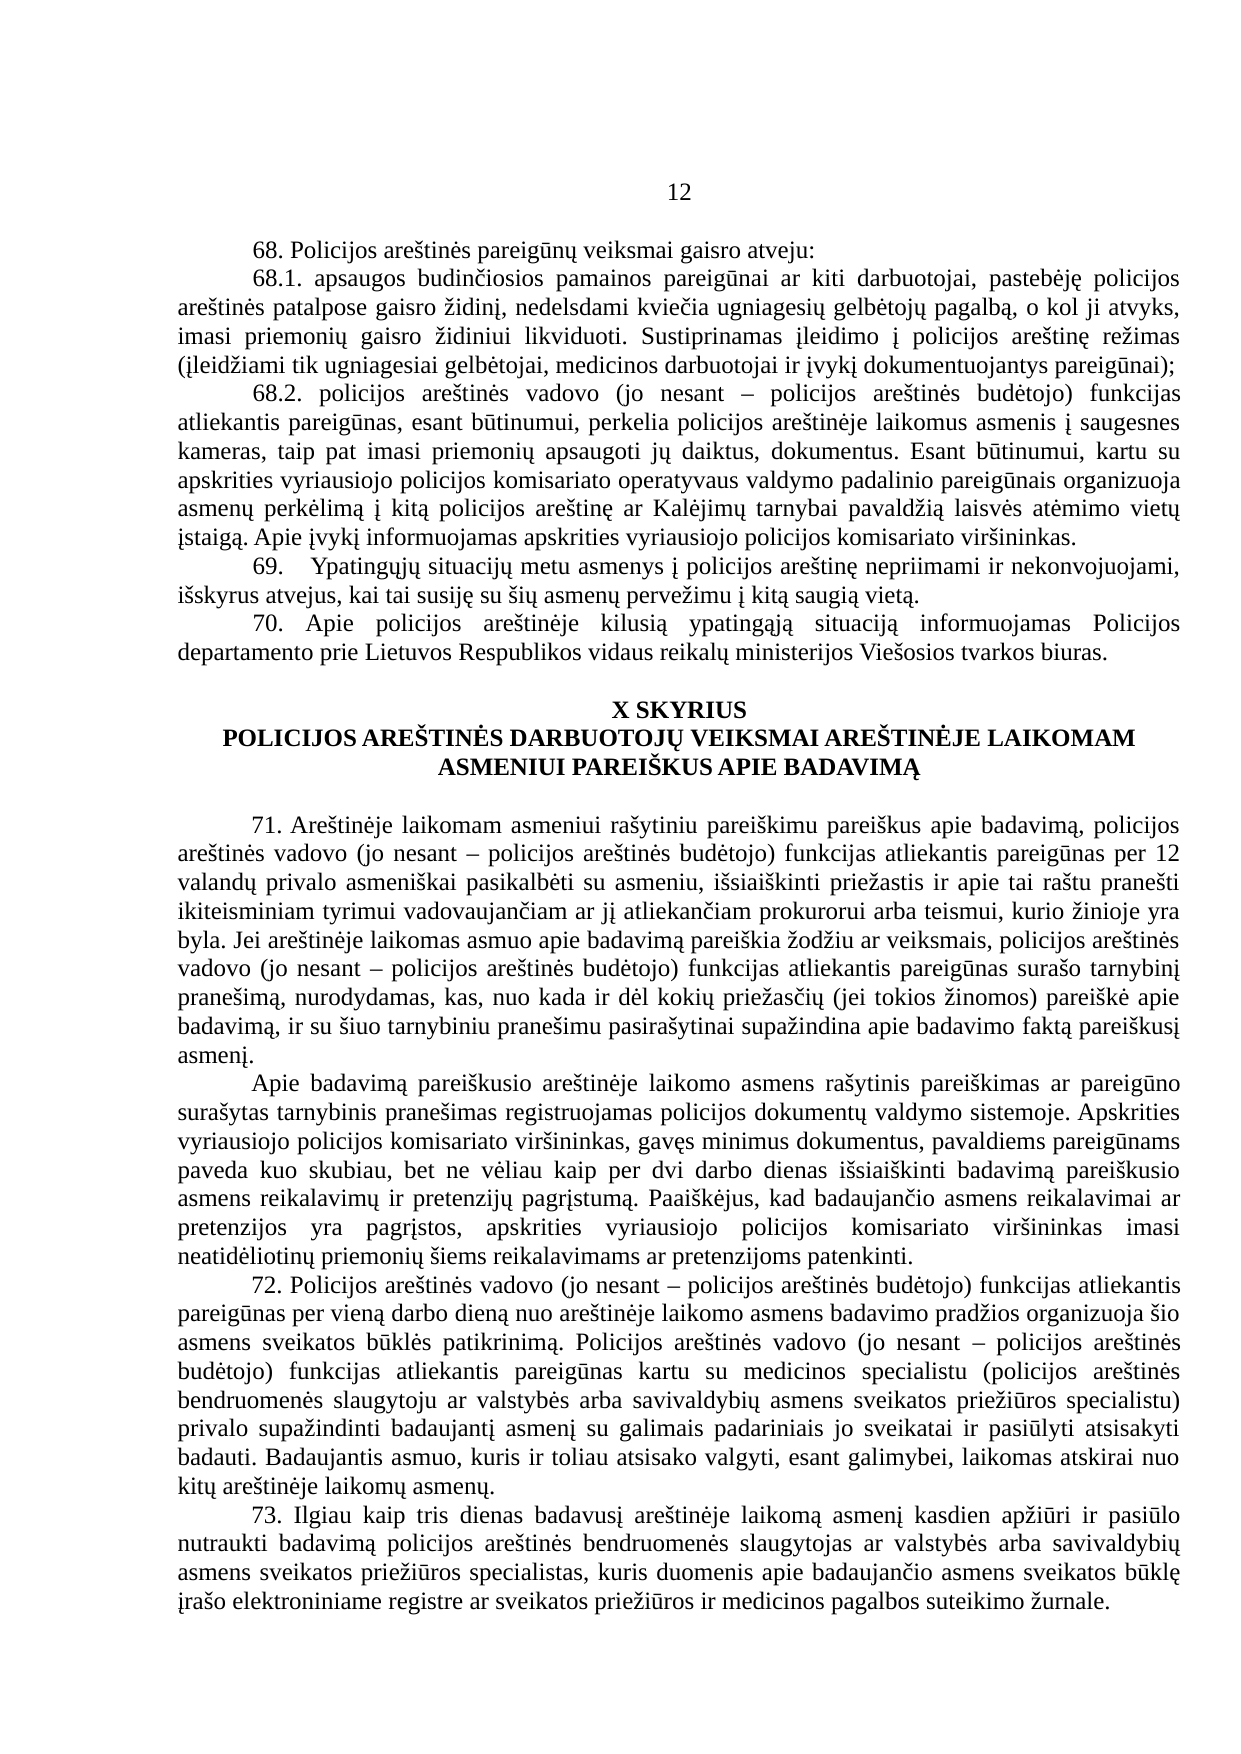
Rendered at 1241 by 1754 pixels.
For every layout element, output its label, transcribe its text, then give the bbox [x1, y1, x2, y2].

text 68.1. apsaugos budinčiosios pamainos pareigūnai ar kiti darbuotojai, pastebėję policijos areštinės patalpose gaisro židinį, nedelsdami kviečia ugniagesių gelbėtojų pagalbą, o kol ji atvyks, imasi priemonių gaisro židiniui likviduoti. Sustiprinamas įleidimo į policijos areštinę režimas (įleidžiami tik ugniagesiai gelbėtojai, medicinos darbuotojai ir įvykį dokumentuojantys pareigūnai); [177, 263, 1181, 378]
text 70. Apie policijos areštinėje kilusią ypatingąją situaciją informuojamas Policijos departamento prie Lietuvos Respublikos vidaus reikalų ministerijos Viešosios tvarkos biuras. [177, 608, 1181, 666]
text 68.2. policijos areštinės vadovo (jo nesant – policijos areštinės budėtojo) funkcijas atliekantis pareigūnas, esant būtinumui, perkelia policijos areštinėje laikomus asmenis į saugesnes kameras, taip pat imasi priemonių apsaugoti jų daiktus, dokumentus. Esant būtinumui, kartu su apskrities vyriausiojo policijos komisariato operatyvaus valdymo padalinio pareigūnais organizuoja asmenų perkėlimą į kitą policijos areštinę ar Kalėjimų tarnybai pavaldžią laisvės atėmimo vietų įstaigą. Apie įvykį informuojamas apskrities vyriausiojo policijos komisariato viršininkas. [177, 378, 1181, 551]
text 72. Policijos areštinės vadovo (jo nesant – policijos areštinės budėtojo) funkcijas atliekantis pareigūnas per vieną darbo dieną nuo areštinėje laikomo asmens badavimo pradžios organizuoja šio asmens sveikatos būklės patikrinimą. Policijos areštinės vadovo (jo nesant – policijos areštinės budėtojo) funkcijas atliekantis pareigūnas kartu su medicinos specialistu (policijos areštinės bendruomenės slaugytoju ar valstybės arba savivaldybių asmens sveikatos priežiūros specialistu) privalo supažindinti badaujantį asmenį su galimais padariniais jo sveikatai ir pasiūlyti atsisakyti badauti. Badaujantis asmuo, kuris ir toliau atsisako valgyti, esant galimybei, laikomas atskirai nuo kitų areštinėje laikomų asmenų. [177, 1270, 1181, 1500]
text 69. Ypatingųjų situacijų metu asmenys į policijos areštinę nepriimami ir nekonvojuojami, išskyrus atvejus, kai tai susiję su šių asmenų pervežimu į kitą saugią vietą. [177, 551, 1181, 608]
text POLICIJOS AREŠTINĖS DARBUOTOJŲ VEIKSMAI AREŠTINĖJE LAIKOMAM ASMENIUI PAREIŠKUS APIE BADAVIMĄ [177, 723, 1181, 781]
text 73. Ilgiau kaip tris dienas badavusį areštinėje laikomą asmenį kasdien apžiūri ir pasiūlo nutraukti badavimą policijos areštinės bendruomenės slaugytojas ar valstybės arba savivaldybių asmens sveikatos priežiūros specialistas, kuris duomenis apie badaujančio asmens sveikatos būklę įrašo elektroniniame registre ar sveikatos priežiūros ir medicinos pagalbos suteikimo žurnale. [177, 1500, 1181, 1615]
text 68. Policijos areštinės pareigūnų veiksmai gaisro atveju: [177, 235, 1181, 263]
text X SKYRIUS [177, 695, 1181, 723]
text 71. Areštinėje laikomam asmeniui rašytiniu pareiškimu pareiškus apie badavimą, policijos areštinės vadovo (jo nesant – policijos areštinės budėtojo) funkcijas atliekantis pareigūnas per 12 valandų privalo asmeniškai pasikalbėti su asmeniu, išsiaiškinti priežastis ir apie tai raštu pranešti ikiteisminiam tyrimui vadovaujančiam ar jį atliekančiam prokurorui arba teismui, kurio žinioje yra byla. Jei areštinėje laikomas asmuo apie badavimą pareiškia žodžiu ar veiksmais, policijos areštinės vadovo (jo nesant – policijos areštinės budėtojo) funkcijas atliekantis pareigūnas surašo tarnybinį pranešimą, nurodydamas, kas, nuo kada ir dėl kokių priežasčių (jei tokios žinomos) pareiškė apie badavimą, ir su šiuo tarnybiniu pranešimu pasirašytinai supažindina apie badavimo faktą pareiškusį asmenį. [177, 810, 1181, 1068]
text Apie badavimą pareiškusio areštinėje laikomo asmens rašytinis pareiškimas ar pareigūno surašytas tarnybinis pranešimas registruojamas policijos dokumentų valdymo sistemoje. Apskrities vyriausiojo policijos komisariato viršininkas, gavęs minimus dokumentus, pavaldiems pareigūnams paveda kuo skubiau, bet ne vėliau kaip per dvi darbo dienas išsiaiškinti badavimą pareiškusio asmens reikalavimų ir pretenzijų pagrįstumą. Paaiškėjus, kad badaujančio asmens reikalavimai ar pretenzijos yra pagrįstos, apskrities vyriausiojo policijos komisariato viršininkas imasi neatidėliotinų priemonių šiems reikalavimams ar pretenzijoms patenkinti. [177, 1068, 1181, 1270]
